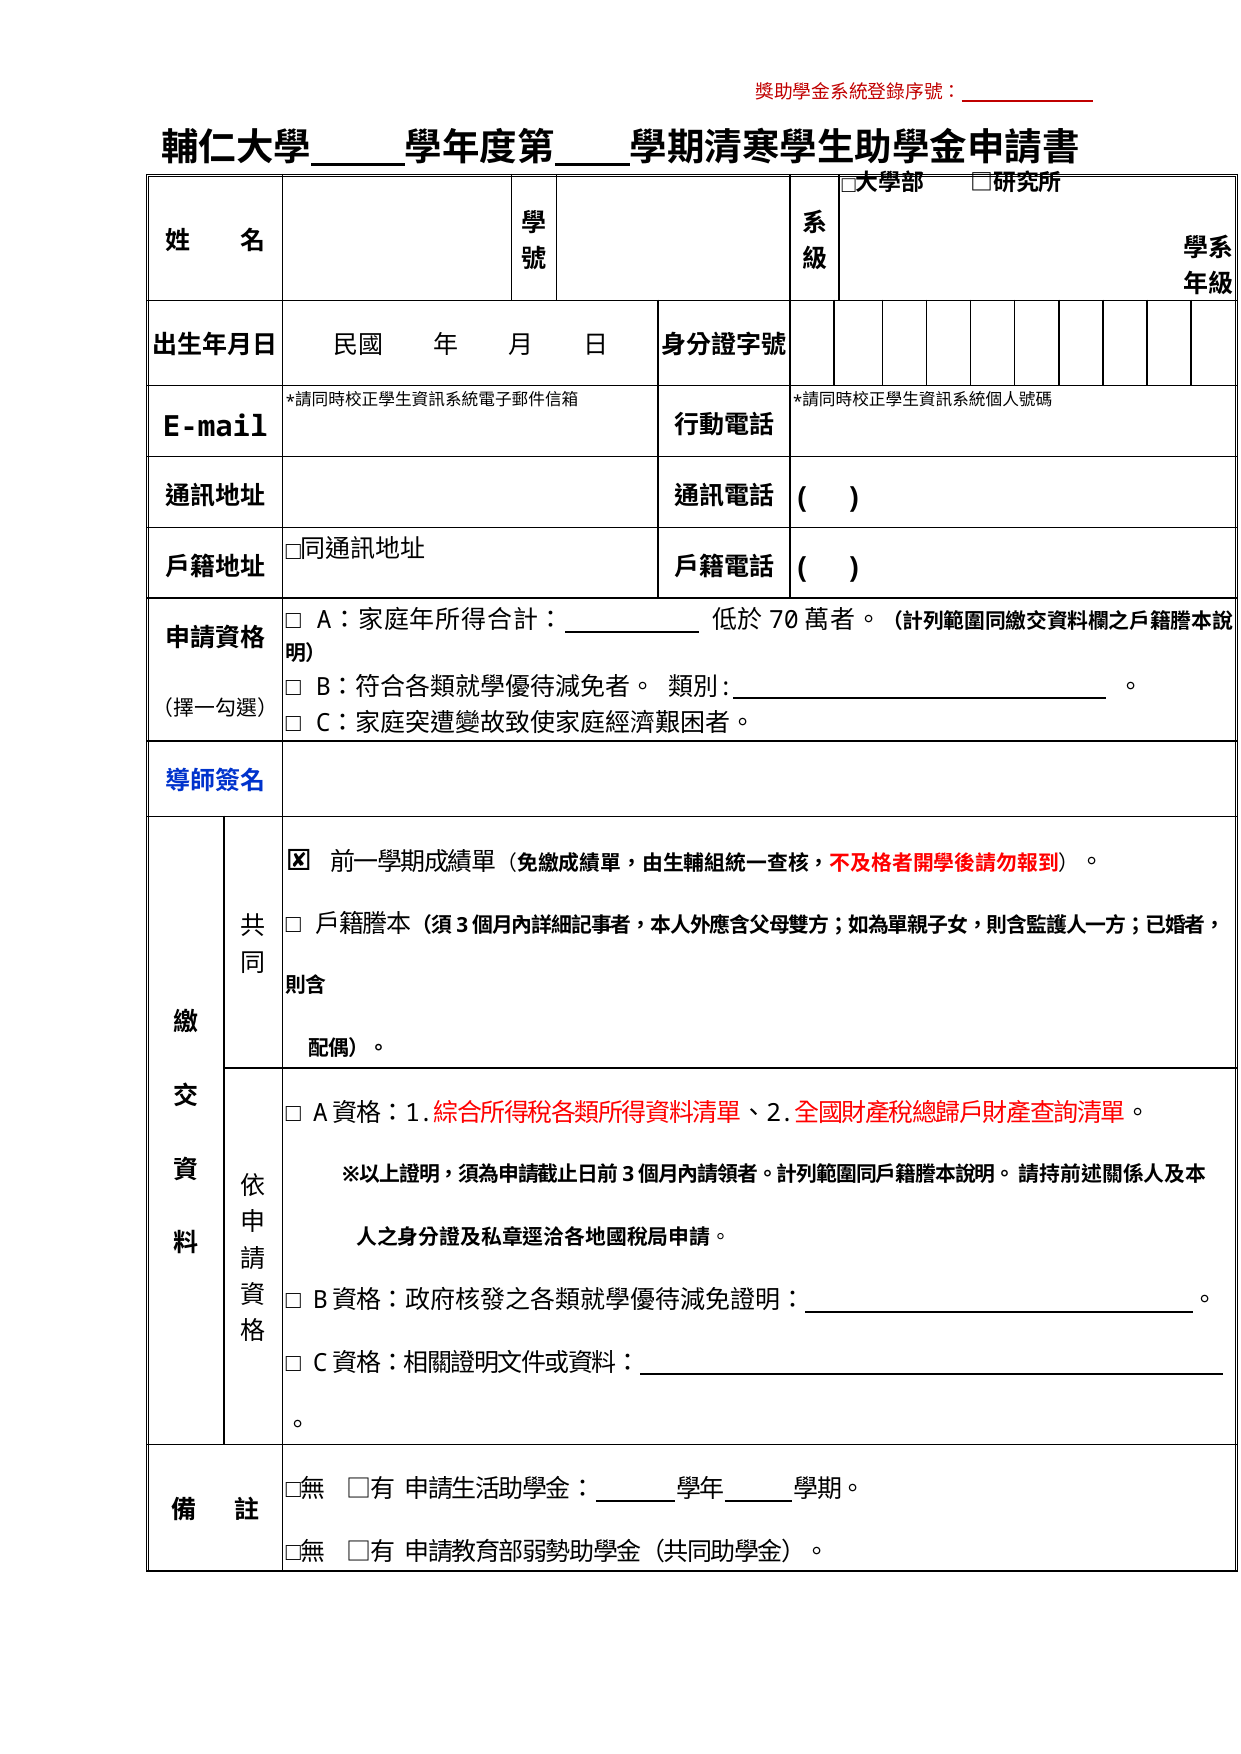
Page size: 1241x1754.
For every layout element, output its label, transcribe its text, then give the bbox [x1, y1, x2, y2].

table_cell [971, 301, 1014, 385]
table_cell 戶籍電話 [659, 528, 789, 597]
table_cell [283, 457, 657, 526]
table_cell *請同時校正學生資訊系統電子郵件信箱 [283, 386, 657, 456]
table_cell [883, 301, 926, 385]
table_cell ( ) [791, 528, 1235, 597]
table_cell 身分證字號 [659, 301, 789, 385]
table_cell  前一學期成績單（免繳成績單，由生輔組統一查核，不及格者開學後請勿報到）。 □ 戶籍謄本（須3個月內詳細記事者，本人外應含父母雙方；如為單親子女，則含監護人一方；已婚者，則含 配偶）。 [283, 817, 1235, 1067]
table_cell [835, 301, 882, 385]
table_cell 導師簽名 [149, 742, 282, 816]
table_header □大學部 □研究所 學系 年級 [840, 177, 1235, 299]
table_cell 申請資格 （擇一勾選） [149, 599, 282, 740]
table_cell 民國 年 月 日 [283, 301, 657, 385]
table_header 系 級 [791, 177, 838, 299]
table_cell [1015, 301, 1058, 385]
table_cell [283, 742, 1235, 816]
table_cell 通訊電話 [659, 457, 789, 526]
table_cell 共 同 [225, 817, 282, 1067]
table_cell 通訊地址 [149, 457, 282, 526]
table_cell [791, 301, 833, 385]
table_cell E-mail [149, 386, 282, 456]
table_cell □同通訊地址 [283, 528, 657, 597]
table_cell 依 申 請 資 格 [225, 1069, 282, 1444]
table_cell □ A：家庭年所得合計： 低於70萬者。（計列範圍同繳交資料欄之戶籍謄本說明） □ B：符合各類就學優待減免者。 類別: 。 □ C：家庭突遭變故致使家庭經濟艱困者。 [283, 599, 1235, 740]
table_cell ( ) [791, 457, 1235, 526]
table_cell 備 註 [149, 1445, 282, 1570]
table_cell [1104, 301, 1146, 385]
table_cell 戶籍地址 [149, 528, 282, 597]
table_cell 繳 交 資 料 [149, 817, 223, 1444]
table_cell 行動電話 [659, 386, 789, 456]
table_cell [1148, 301, 1190, 385]
table_header [283, 177, 511, 299]
table_header 姓 名 [149, 177, 282, 299]
table_cell *請同時校正學生資訊系統個人號碼 [791, 386, 1235, 456]
table_header [557, 177, 789, 299]
table_cell □無 □有 申請生活助學金： 學年 學期。 □無 □有 申請教育部弱勢助學金（共同助學金）。 [283, 1445, 1235, 1570]
table_cell [927, 301, 970, 385]
table_cell [1192, 301, 1235, 385]
table_cell 出生年月日 [149, 301, 282, 385]
table_cell [1060, 301, 1102, 385]
table_cell □ A資格：1.綜合所得稅各類所得資料清單、2.全國財產稅總歸戶財產查詢清單。 ※以上證明，須為申請截止日前3個月內請領者。計列範圍同戶籍謄本說明。 請持前述關係人及本 人之身分證及私章逕洽各地國稅局申請。 □ B資格：政府核發之各類就學優待減免證明： 。 □ C資格：相關證明文件或資料： 。 [283, 1069, 1235, 1444]
table_header 學 號 [512, 177, 556, 299]
